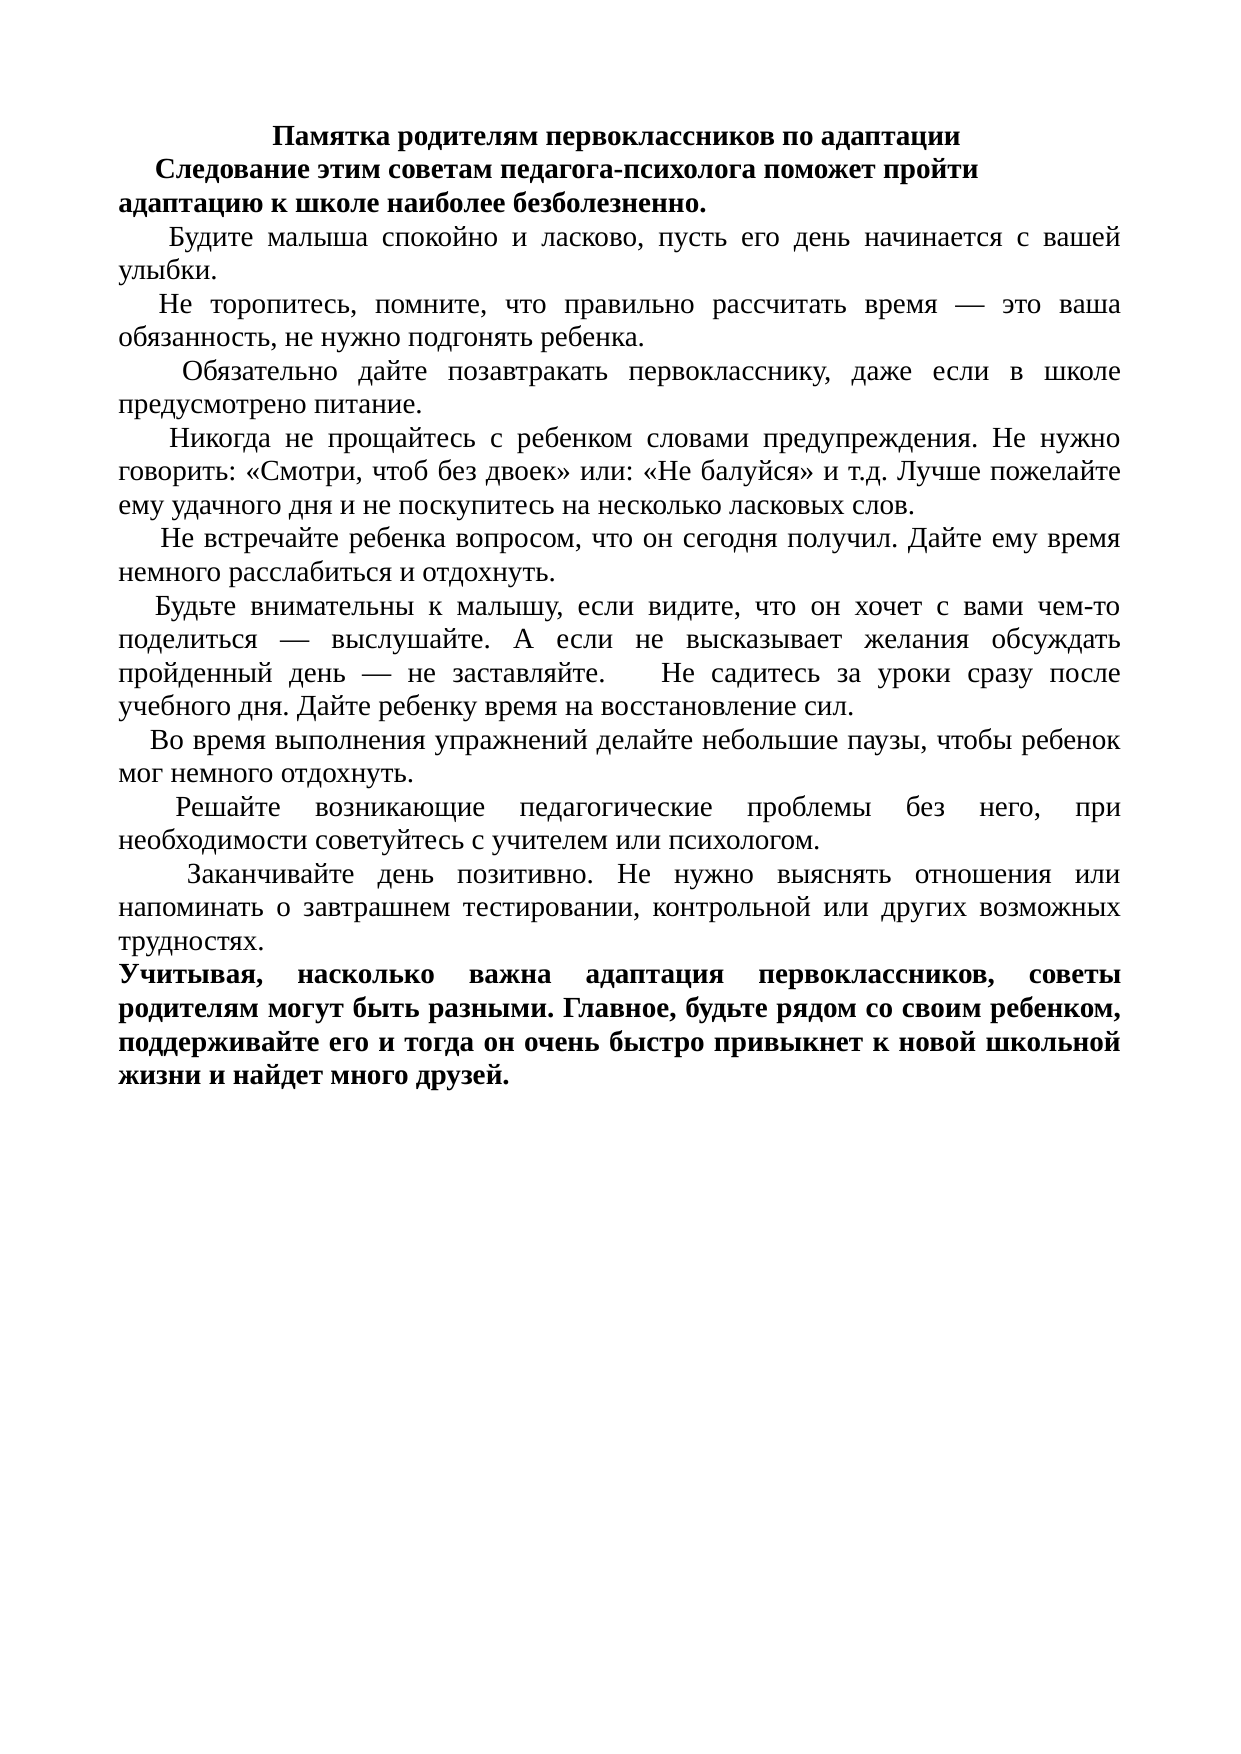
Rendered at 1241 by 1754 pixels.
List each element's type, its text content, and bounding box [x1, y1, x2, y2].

text  Будьте внимательны к малышу, если видите, что он хочет с вами чем-то поделиться — выслушайте. А если не высказывает желания обсуждать пройденный день — не заставляйте.  Не садитесь за уроки сразу после учебного дня. Дайте ребенку время на восстановление сил. [118, 588, 1122, 722]
text Памятка родителям первоклассников по адаптации [118, 118, 1122, 152]
text  Не торопитесь, помните, что правильно рассчитать время — это ваша обязанность, не нужно подгонять ребенка. [118, 286, 1122, 353]
text  Будите малыша спокойно и ласково, пусть его день начинается с вашей улыбки. [118, 219, 1122, 286]
text  Обязательно дайте позавтракать первокласснику, даже если в школе предусмотрено питание. [118, 353, 1122, 420]
text  Никогда не прощайтесь с ребенком словами предупреждения. Не нужно говорить: «Смотри, чтоб без двоек» или: «Не балуйся» и т.д. Лучше пожелайте ему удачного дня и не поскупитесь на несколько ласковых слов. [118, 420, 1122, 521]
text  Во время выполнения упражнений делайте небольшие паузы, чтобы ребенок мог немного отдохнуть. [118, 722, 1122, 789]
text  Заканчивайте день позитивно. Не нужно выяснять отношения или напоминать о завтрашнем тестировании, контрольной или других возможных трудностях. [118, 856, 1122, 957]
text Учитывая, насколько важна адаптация первоклассников, советы родителям могут быть разными. Главное, будьте рядом со своим ребенком, поддерживайте его и тогда он очень быстро привыкнет к новой школьной жизни и найдет много друзей. [118, 957, 1122, 1091]
text Следование этим советам педагога-психолога поможет пройти адаптацию к школе наиболее безболезненно. [118, 152, 1122, 219]
text  Не встречайте ребенка вопросом, что он сегодня получил. Дайте ему время немного расслабиться и отдохнуть. [118, 521, 1122, 588]
text  Решайте возникающие педагогические проблемы без него, при необходимости советуйтесь с учителем или психологом. [118, 789, 1122, 856]
